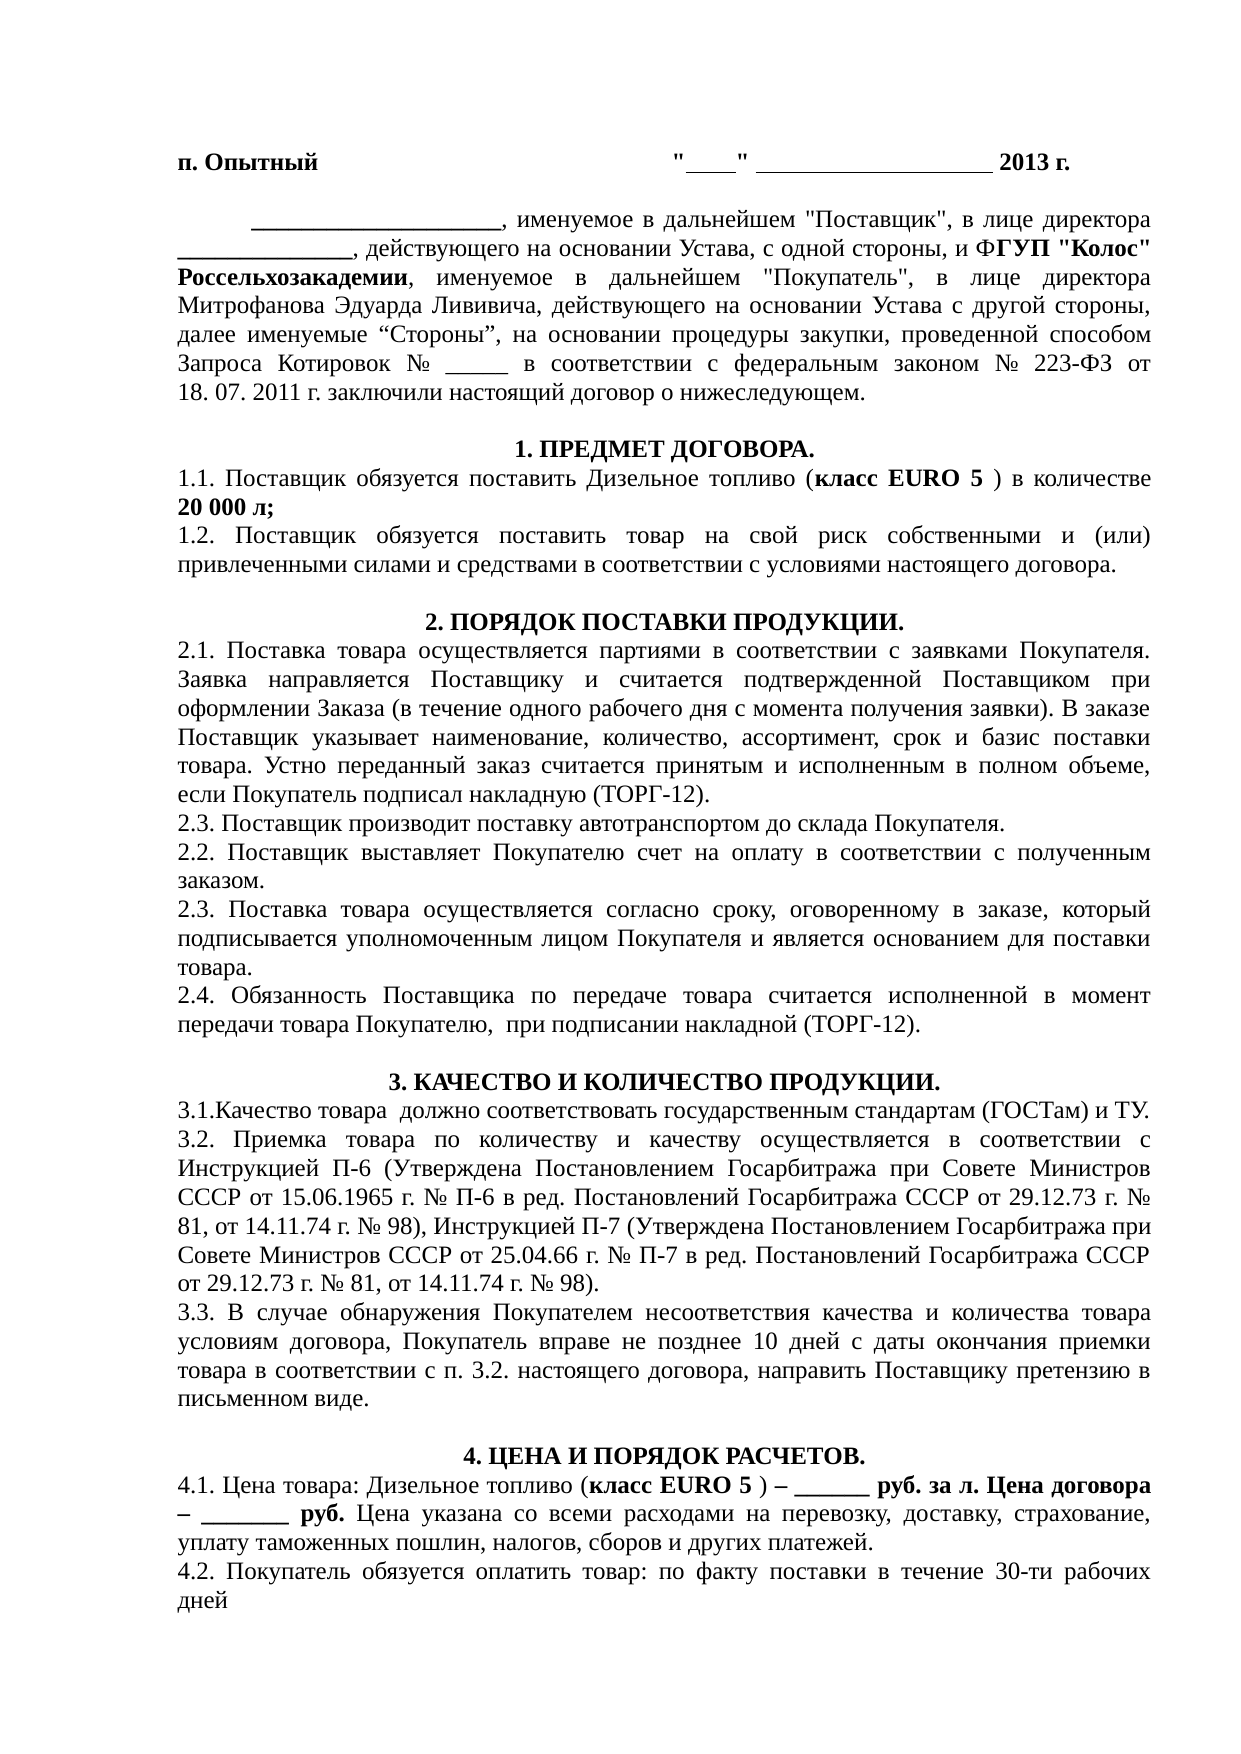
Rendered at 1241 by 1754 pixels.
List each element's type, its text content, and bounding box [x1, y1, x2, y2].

text 3.3. В случае обнаружения Покупателем несоответствия качества и количества товара условиям договора, Покупатель вправе не позднее 10 дней с даты окончания приемки товара в соответствии с п. 3.2. настоящего договора, направить Поставщику претензию в письменном виде. [177, 1297, 1152, 1412]
text 3.2. Приемка товара по количеству и качеству осуществляется в соответствии с Инструкцией П-6 (Утверждена Постановлением Госарбитража при Совете Министров СССР от 15.06.1965 г. № П-6 в ред. Постановлений Госарбитража СССР от 29.12.73 г. № 81, от 14.11.74 г. № 98), Инструкцией П-7 (Утверждена Постановлением Госарбитража при Совете Министров СССР от 25.04.66 г. № П-7 в ред. Постановлений Госарбитража СССР от 29.12.73 г. № 81, от 14.11.74 г. № 98). [177, 1124, 1152, 1297]
text 3. КАЧЕСТВО И КОЛИЧЕСТВО ПРОДУКЦИИ. [177, 1067, 1152, 1096]
text 3.1.Качество товара должно соответствовать государственным стандартам (ГОСТам) и ТУ. [177, 1096, 1152, 1124]
text 4. ЦЕНА И ПОРЯДОК РАСЧЕТОВ. [177, 1441, 1152, 1470]
text 2.3. Поставка товара осуществляется согласно сроку, оговоренному в заказе, который подписывается уполномоченным лицом Покупателя и является основанием для поставки товара. [177, 894, 1152, 981]
text 1. ПРЕДМЕТ ДОГОВОРА. [177, 434, 1152, 463]
text 2.1. Поставка товара осуществляется партиями в соответствии с заявками Покупателя. Заявка направляется Поставщику и считается подтвержденной Поставщиком при оформлении Заказа (в течение одного рабочего дня с момента получения заявки). В заказе Поставщик указывает наименование, количество, ассортимент, срок и базис поставки товара. Устно переданный заказ считается принятым и исполненным в полном объеме, если Покупатель подписал накладную (ТОРГ-12). [177, 636, 1152, 808]
text 2. ПОРЯДОК ПОСТАВКИ ПРОДУКЦИИ. [177, 607, 1152, 636]
text 1.1. Поставщик обязуется поставить Дизельное топливо (класс EURO 5 ) в количестве 20 000 л; [177, 463, 1152, 521]
text 4.1. Цена товара: Дизельное топливо (класс EURO 5 ) – ______ руб. за л. Цена договора – _______ руб. Цена указана со всеми расходами на перевозку, доставку, страхование, уплату таможенных пошлин, налогов, сборов и других платежей. [177, 1470, 1152, 1556]
text п. Опытный " " 2013 г. [177, 147, 1152, 176]
text 2.2. Поставщик выставляет Покупателю счет на оплату в соответствии с полученным заказом. [177, 837, 1152, 894]
text 1.2. Поставщик обязуется поставить товар на свой риск собственными и (или) привлеченными силами и средствами в соответствии с условиями настоящего договора. [177, 521, 1152, 578]
text 4.2. Покупатель обязуется оплатить товар: по факту поставки в течение 30-ти рабочих дней [177, 1556, 1152, 1613]
text ____________________, именуемое в дальнейшем "Поставщик", в лице директора ______________, действующего на основании Устава, с одной стороны, и ФГУП "Колос" Россельхозакадемии, именуемое в дальнейшем "Покупатель", в лице директора Митрофанова Эдуарда Лививича, действующего на основании Устава с другой стороны, далее именуемые “Стороны”, на основании процедуры закупки, проведенной способом Запроса Котировок № _____ в соответствии с федеральным законом № 223-ФЗ от 18. 07. 2011 г. заключили настоящий договор о нижеследующем. [177, 204, 1152, 406]
text 2.4. Обязанность Поставщика по передаче товара считается исполненной в момент передачи товара Покупателю, при подписании накладной (ТОРГ-12). [177, 981, 1152, 1038]
text 2.3. Поставщик производит поставку автотранспортом до склада Покупателя. [177, 808, 1152, 837]
